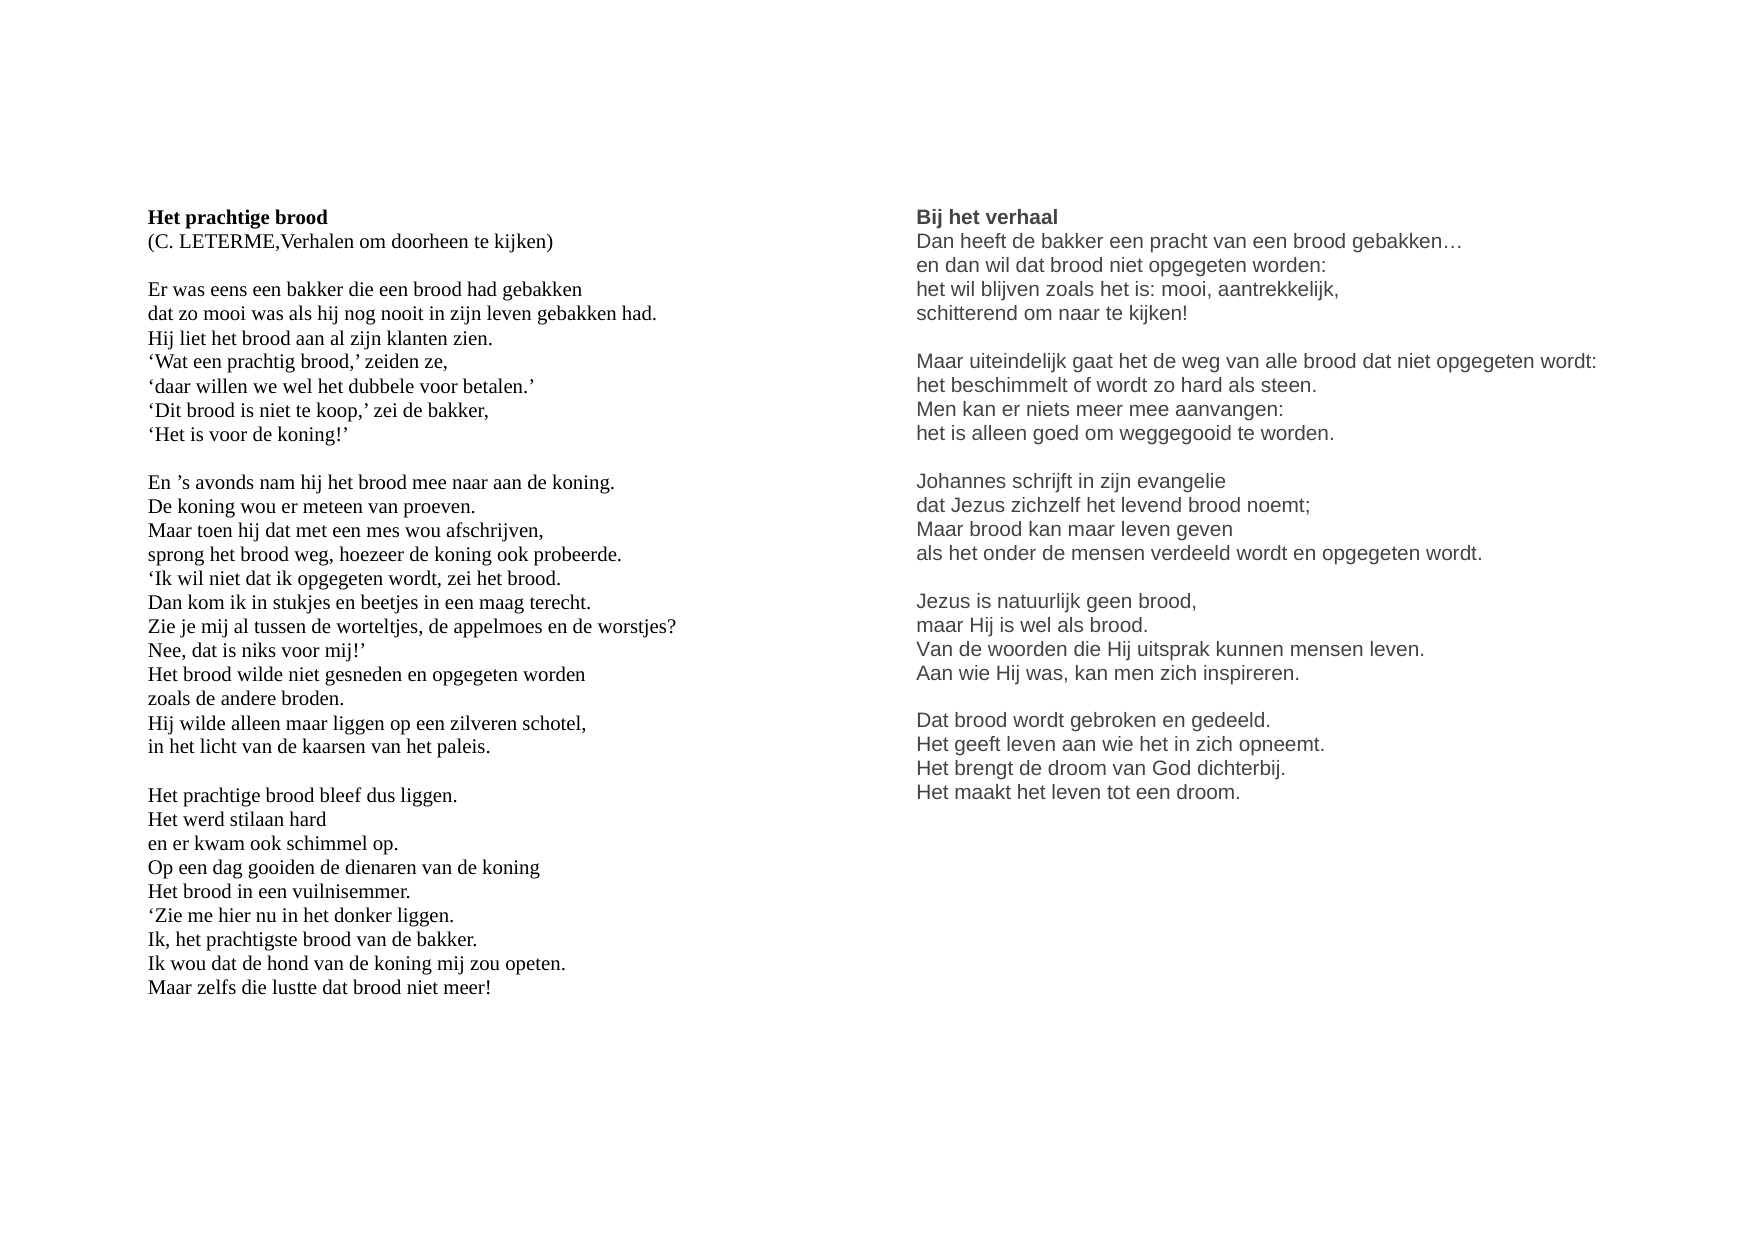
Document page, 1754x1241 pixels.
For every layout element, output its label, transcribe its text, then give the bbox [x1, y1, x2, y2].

text dat Jezus zichzelf het levend brood noemt; [916, 493, 1607, 517]
text schitterend om naar te kijken! [916, 301, 1607, 325]
text Het prachtige brood [148, 205, 840, 229]
text Ik wou dat de hond van de koning mij zou opeten. [148, 951, 840, 975]
text als het onder de mensen verdeeld wordt en opgegeten wordt. [916, 541, 1607, 564]
text Dat brood wordt gebroken en gedeeld. [916, 708, 1607, 732]
text het beschimmelt of wordt zo hard als steen. [916, 373, 1607, 397]
text ‘Zie me hier nu in het donker liggen. [148, 903, 840, 927]
text het wil blijven zoals het is: mooi, aantrekkelijk, [916, 277, 1607, 301]
text Johannes schrijft in zijn evangelie [916, 469, 1607, 493]
text Jezus is natuurlijk geen brood, [916, 588, 1607, 612]
text Het maakt het leven tot een droom. [916, 780, 1607, 804]
text En ’s avonds nam hij het brood mee naar aan de koning. [148, 470, 840, 494]
text het is alleen goed om weggegooid te worden. [916, 421, 1607, 445]
text Maar zelfs die lustte dat brood niet meer! [148, 975, 840, 999]
text Bij het verhaal [916, 205, 1607, 229]
text Het werd stilaan hard [148, 807, 840, 831]
text Er was eens een bakker die een brood had gebakken [148, 277, 840, 301]
text Maar brood kan maar leven geven [916, 517, 1607, 541]
text Ik, het prachtigste brood van de bakker. [148, 927, 840, 951]
text dat zo mooi was als hij nog nooit in zijn leven gebakken had. [148, 301, 840, 325]
text Aan wie Hij was, kan men zich inspireren. [916, 660, 1607, 684]
text in het licht van de kaarsen van het paleis. [148, 734, 840, 758]
text Op een dag gooiden de dienaren van de koning [148, 855, 840, 879]
text maar Hij is wel als brood. [916, 612, 1607, 636]
text Het prachtige brood bleef dus liggen. [148, 783, 840, 807]
text Dan kom ik in stukjes en beetjes in een maag terecht. [148, 590, 840, 614]
text (C. LETERME,Verhalen om doorheen te kijken) [148, 229, 840, 253]
text ‘Dit brood is niet te koop,’ zei de bakker, [148, 398, 840, 422]
text Men kan er niets meer mee aanvangen: [916, 397, 1607, 421]
text Hij liet het brood aan al zijn klanten zien. [148, 325, 840, 349]
text en er kwam ook schimmel op. [148, 831, 840, 855]
text Maar uiteindelijk gaat het de weg van alle brood dat niet opgegeten wordt: [916, 349, 1607, 373]
text Het brood in een vuilnisemmer. [148, 879, 840, 903]
text Het brood wilde niet gesneden en opgegeten worden [148, 662, 840, 686]
text Hij wilde alleen maar liggen op een zilveren schotel, [148, 710, 840, 734]
text Het geeft leven aan wie het in zich opneemt. [916, 732, 1607, 756]
text ‘Het is voor de koning!’ [148, 422, 840, 446]
text Maar toen hij dat met een mes wou afschrijven, [148, 518, 840, 542]
text Dan heeft de bakker een pracht van een brood gebakken… [916, 229, 1607, 253]
text zoals de andere broden. [148, 686, 840, 710]
text sprong het brood weg, hoezeer de koning ook probeerde. [148, 542, 840, 566]
text Van de woorden die Hij uitsprak kunnen mensen leven. [916, 636, 1607, 660]
text ‘Wat een prachtig brood,’ zeiden ze, [148, 349, 840, 373]
text Nee, dat is niks voor mij!’ [148, 638, 840, 662]
text Zie je mij al tussen de worteltjes, de appelmoes en de worstjes? [148, 614, 840, 638]
text Het brengt de droom van God dichterbij. [916, 756, 1607, 780]
text ‘daar willen we wel het dubbele voor betalen.’ [148, 373, 840, 398]
text ‘Ik wil niet dat ik opgegeten wordt, zei het brood. [148, 566, 840, 590]
text De koning wou er meteen van proeven. [148, 494, 840, 518]
text en dan wil dat brood niet opgegeten worden: [916, 253, 1607, 277]
